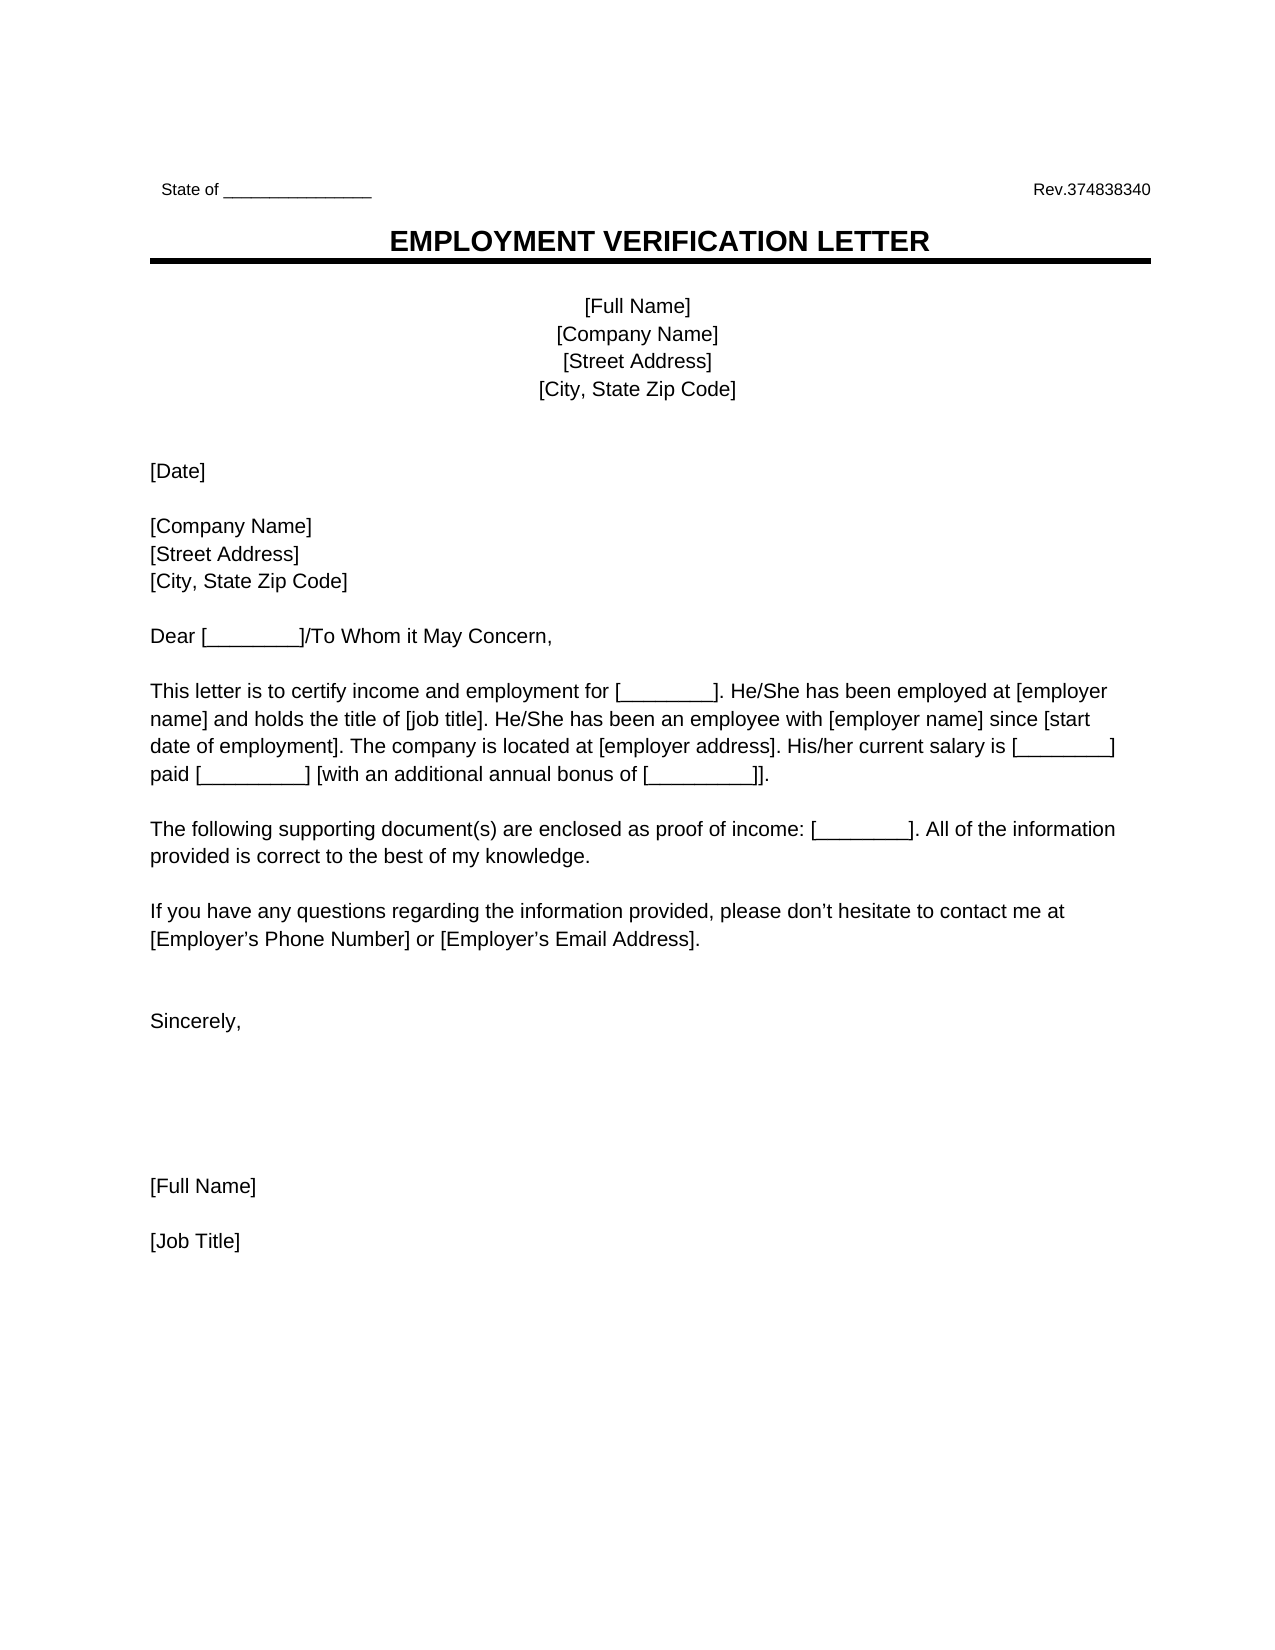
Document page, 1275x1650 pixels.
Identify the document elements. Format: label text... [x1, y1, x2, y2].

text Sincerely, [150, 1009, 1125, 1033]
text [City, State Zip Code] [150, 569, 1125, 593]
text [Date] [150, 459, 1125, 483]
table_cell EMPLOYMENT VERIFICATION LETTER [150, 199, 1151, 258]
text [Company Name] [150, 322, 1125, 346]
table_header Rev.374838340 [600, 176, 1151, 199]
table_header State of ________________ [150, 176, 600, 199]
text [Company Name] [150, 514, 1125, 538]
text [City, State Zip Code] [150, 377, 1125, 401]
text Dear [________]/To Whom it May Concern, [150, 624, 1125, 648]
text [Full Name] [150, 1174, 1125, 1198]
text [Street Address] [150, 542, 1125, 566]
text [Street Address] [150, 349, 1125, 373]
text The following supporting document(s) are enclosed as proof of income: [________]. All of the information provided is correct to the best of my knowledge. [150, 817, 1125, 868]
text [Full Name] [150, 294, 1125, 318]
text [Job Title] [150, 1229, 1125, 1253]
text If you have any questions regarding the information provided, please don’t hesitate to contact me at [Employer’s Phone Number] or [Employer’s Email Address]. [150, 899, 1125, 951]
text This letter is to certify income and employment for [________]. He/She has been employed at [employer name] and holds the title of [job title]. He/She has been an employee with [employer name] since [start date of employment]. The company is located at [employer address]. His/her current salary is [________] paid [_________] [with an additional annual bonus of [_________]]. [150, 679, 1125, 786]
